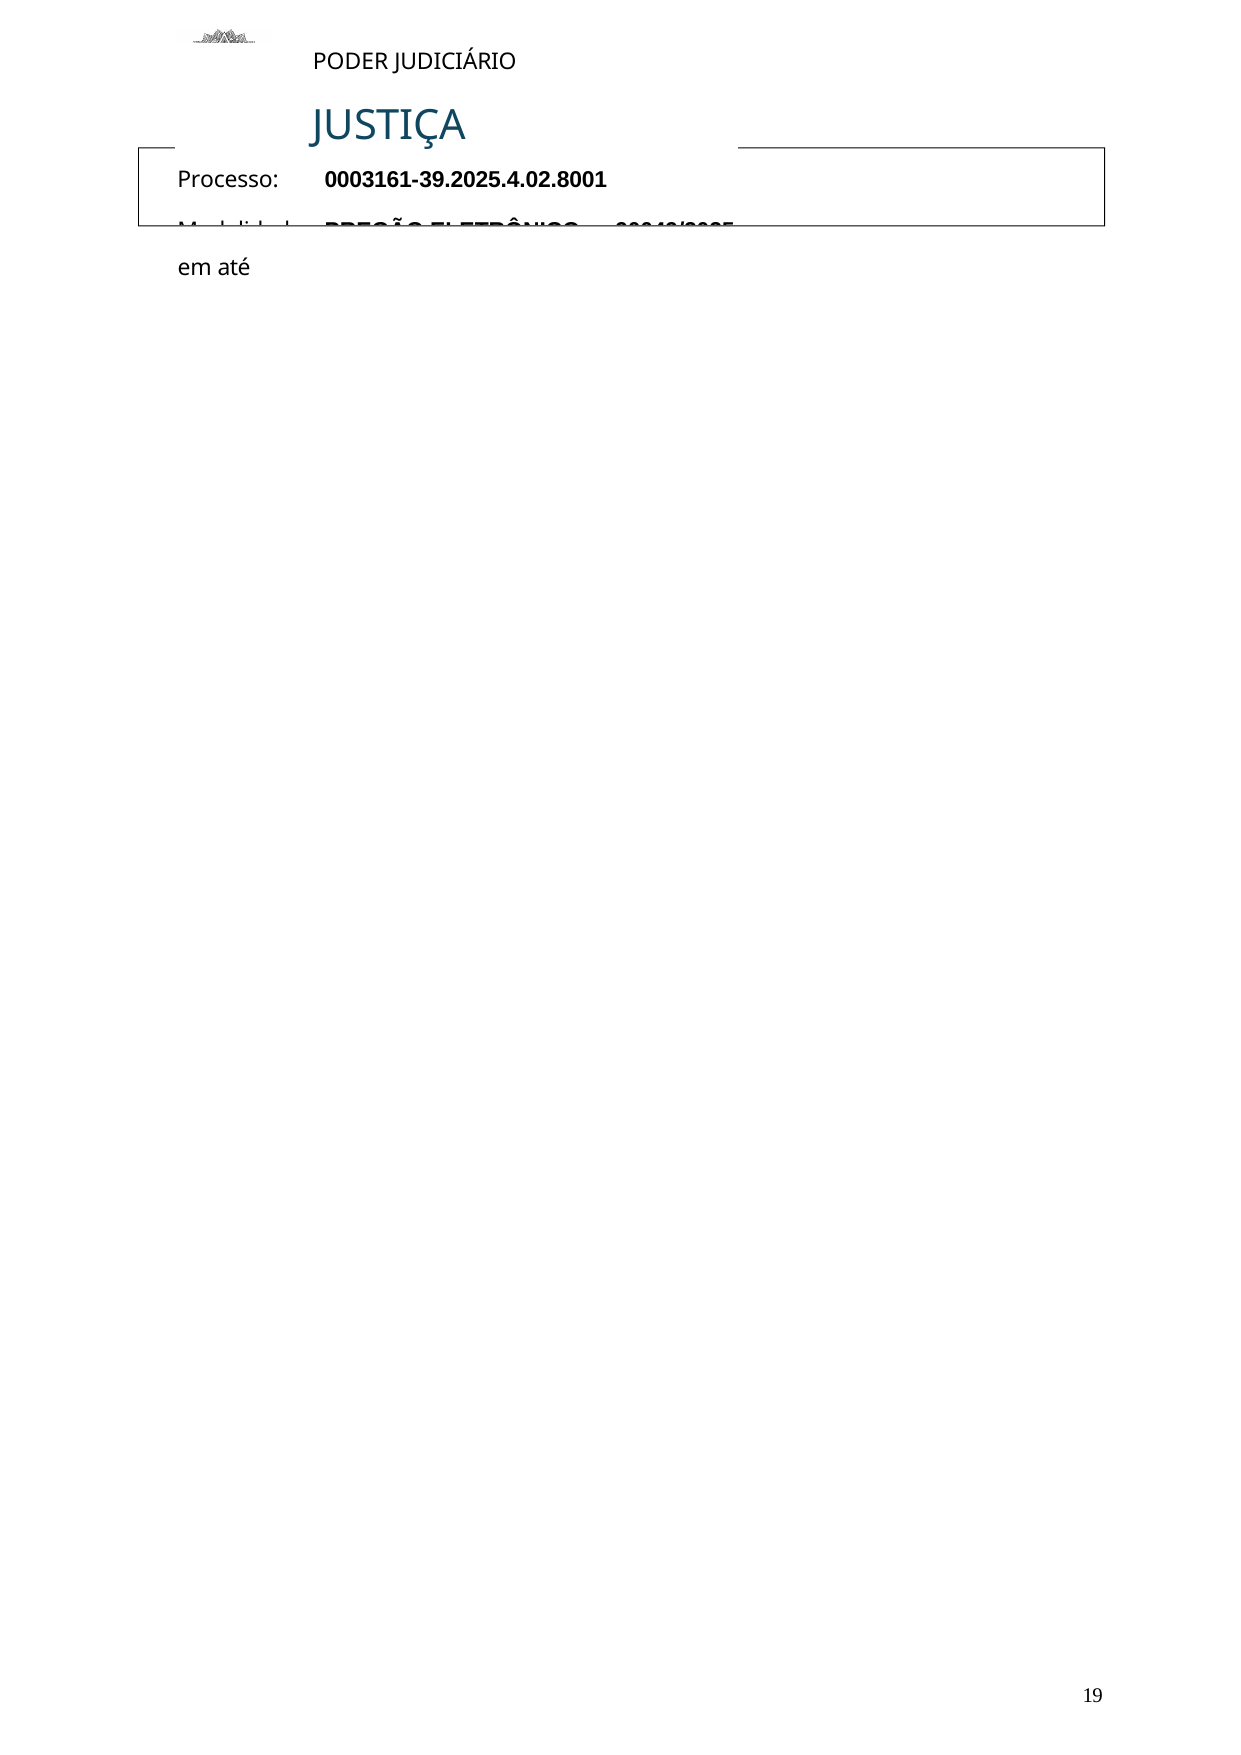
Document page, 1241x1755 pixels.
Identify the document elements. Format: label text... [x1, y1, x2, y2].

text em até [177, 254, 1226, 280]
